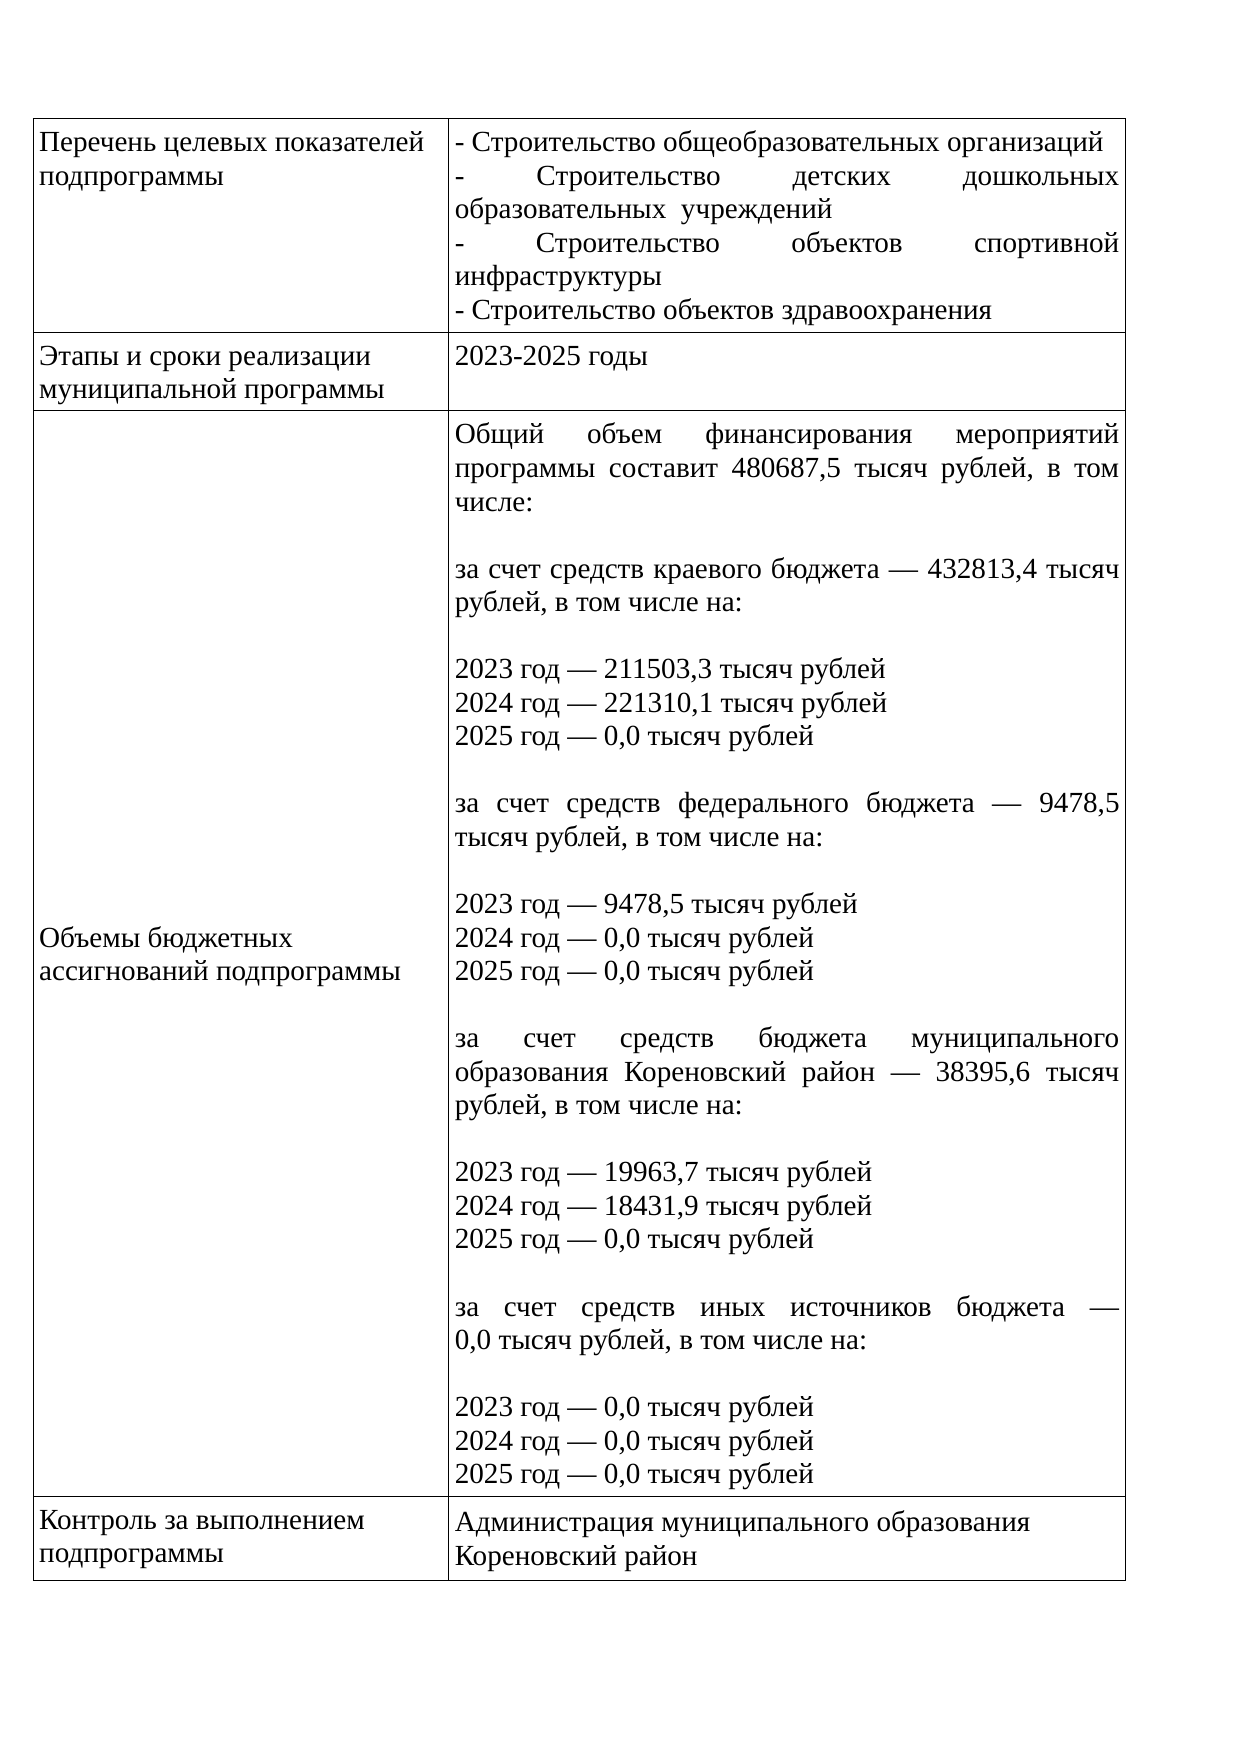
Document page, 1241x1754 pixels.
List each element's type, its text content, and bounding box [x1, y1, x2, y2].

table_cell Перечень целевых показателей подпрограммы [34, 119, 448, 331]
table_cell 2023-2025 годы [449, 333, 1125, 410]
table_cell Контроль за выполнением подпрограммы [34, 1497, 448, 1580]
table_cell Объемы бюджетных ассигнований подпрограммы [34, 411, 448, 1496]
table_cell Администрация муниципального образования Кореновский район [449, 1497, 1125, 1580]
table_cell - Строительство общеобразовательных организаций - Строительство детских дошкольных образовательных учреждений - Строительство объектов спортивной инфраструктуры - Строительство объектов здравоохранения [449, 119, 1125, 331]
table_cell Общий объем финансирования мероприятий программы составит 480687,5 тысяч рублей, в том числе: за счет средств краевого бюджета — 432813,4 тысяч рублей, в том числе на: 2023 год — 211503,3 тысяч рублей 2024 год — 221310,1 тысяч рублей 2025 год — 0,0 тысяч рублей за счет средств федерального бюджета — 9478,5 тысяч рублей, в том числе на: 2023 год — 9478,5 тысяч рублей 2024 год — 0,0 тысяч рублей 2025 год — 0,0 тысяч рублей за счет средств бюджета муниципального образования Кореновский район — 38395,6 тысяч рублей, в том числе на: 2023 год — 19963,7 тысяч рублей 2024 год — 18431,9 тысяч рублей 2025 год — 0,0 тысяч рублей за счет средств иных источников бюджета — 0,0 тысяч рублей, в том числе на: 2023 год — 0,0 тысяч рублей 2024 год — 0,0 тысяч рублей 2025 год — 0,0 тысяч рублей [449, 411, 1125, 1496]
table_cell Этапы и сроки реализации муниципальной программы [34, 333, 448, 410]
